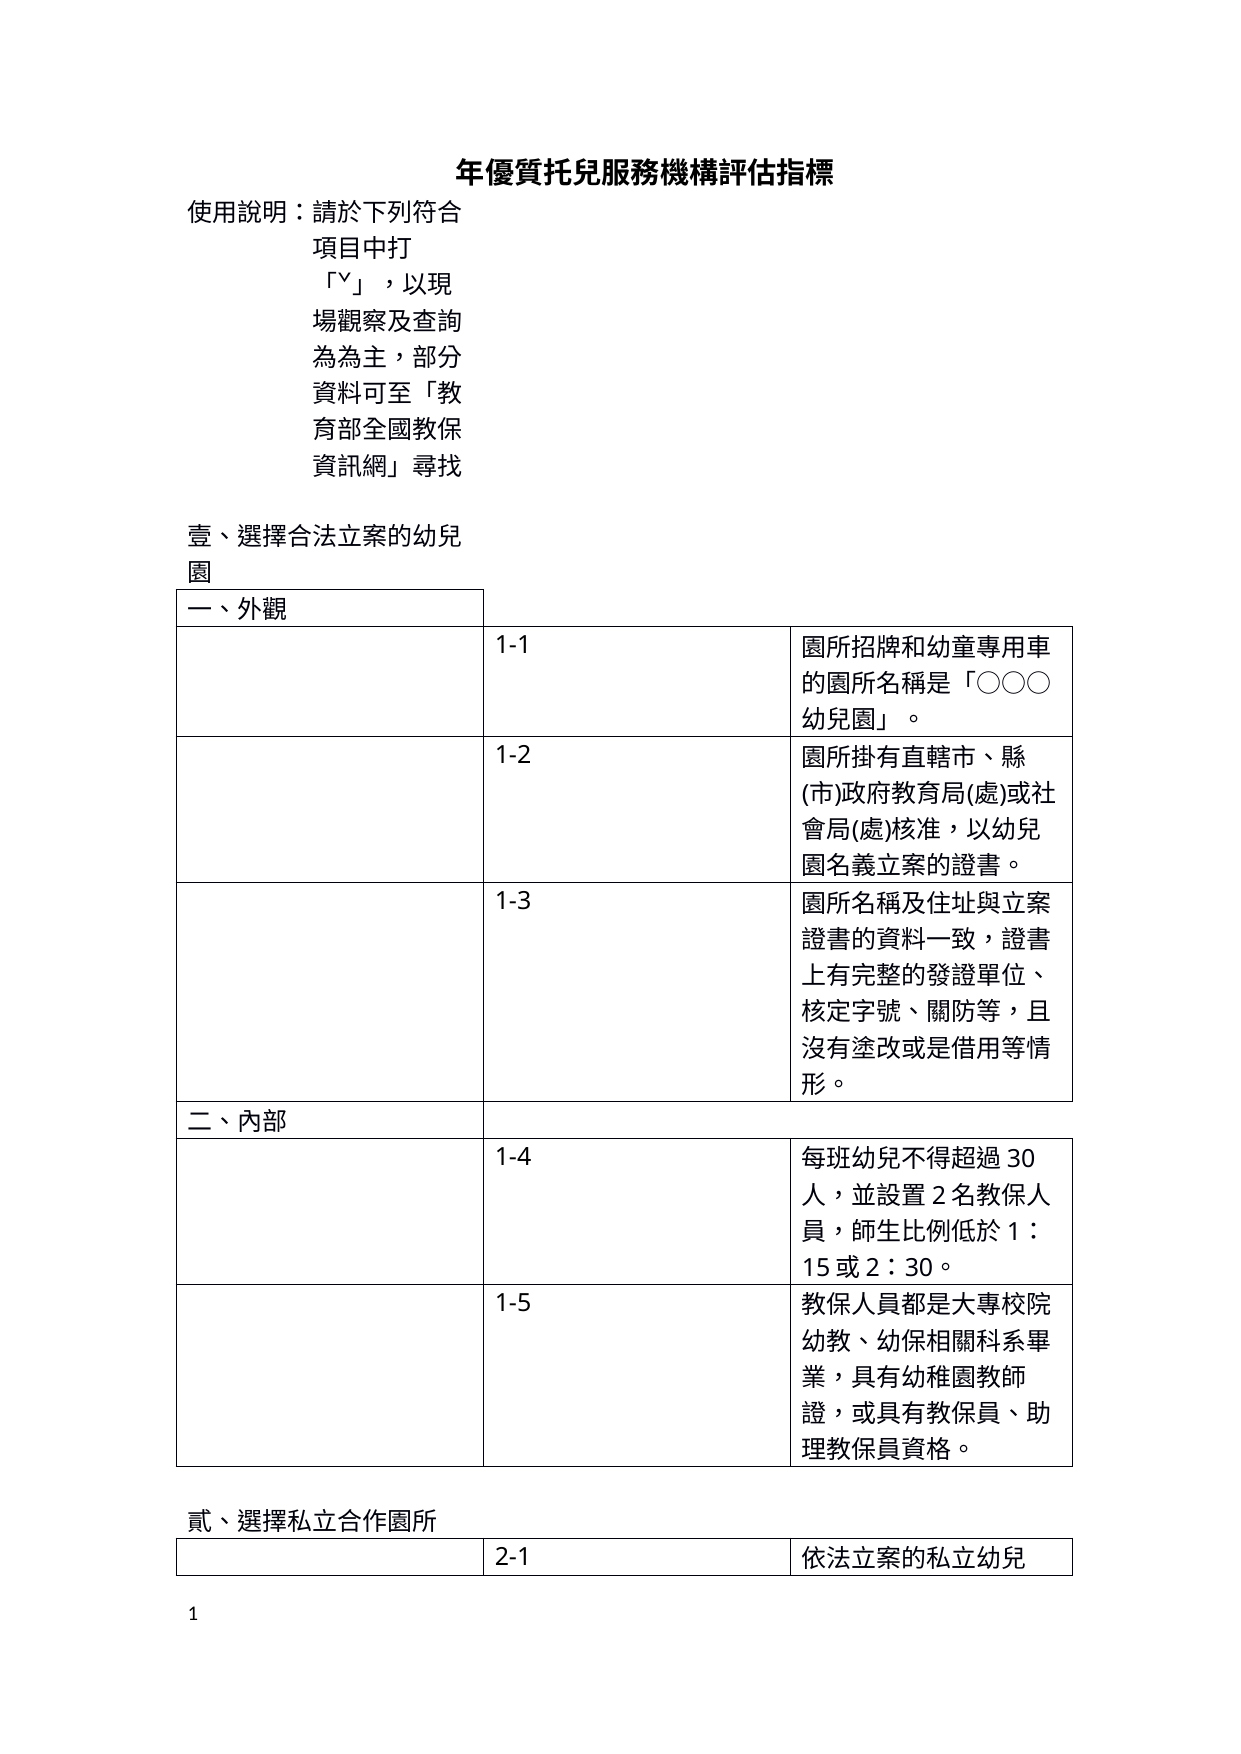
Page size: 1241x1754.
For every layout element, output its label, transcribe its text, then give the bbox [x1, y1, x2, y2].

table_cell 貳、選擇私立合作園所 [176, 1467, 483, 1537]
table_cell 1-1 [484, 627, 790, 736]
text 年優質托兒服務機構評估指標 [237, 150, 1053, 192]
table_cell 1-2 [484, 737, 790, 882]
table_cell 1-5 [484, 1285, 790, 1466]
table_cell 1-3 [484, 883, 790, 1101]
table_cell 依法立案的私立幼兒 [791, 1539, 1072, 1575]
table_cell 一、外觀 [177, 590, 483, 626]
table_cell 園所掛有直轄市、縣(市)政府教育局(處)或社會局(處)核准，以幼兒園名義立案的證書。 [791, 737, 1072, 882]
table_cell 教保人員都是大專校院幼教、幼保相關科系畢業，具有幼稚園教師證，或具有教保員、助理教保員資格。 [791, 1285, 1072, 1466]
table_cell 園所招牌和幼童專用車的園所名稱是「○○○幼兒園」。 [791, 627, 1072, 736]
table_cell [177, 1285, 483, 1466]
table_header 使用說明：請於下列符合項目中打「ˇ」，以現場觀察及查詢為為主，部分資料可至「教育部全國教保資訊網」尋找 壹、選擇合法立案的幼兒園 [176, 192, 483, 589]
table_cell [177, 627, 483, 736]
table_cell 1-4 [484, 1139, 790, 1284]
table_cell 2-1 [484, 1539, 790, 1575]
table_cell [177, 883, 483, 1101]
table_cell 園所名稱及住址與立案證書的資料一致，證書上有完整的發證單位、核定字號、關防等，且沒有塗改或是借用等情形。 [791, 883, 1072, 1101]
table_cell [177, 1139, 483, 1284]
table_cell 二、內部 [177, 1102, 483, 1138]
table_cell [177, 737, 483, 882]
table_cell [177, 1539, 483, 1575]
table_cell 每班幼兒不得超過30人，並設置2名教保人員，師生比例低於1：15或2：30。 [791, 1139, 1072, 1284]
